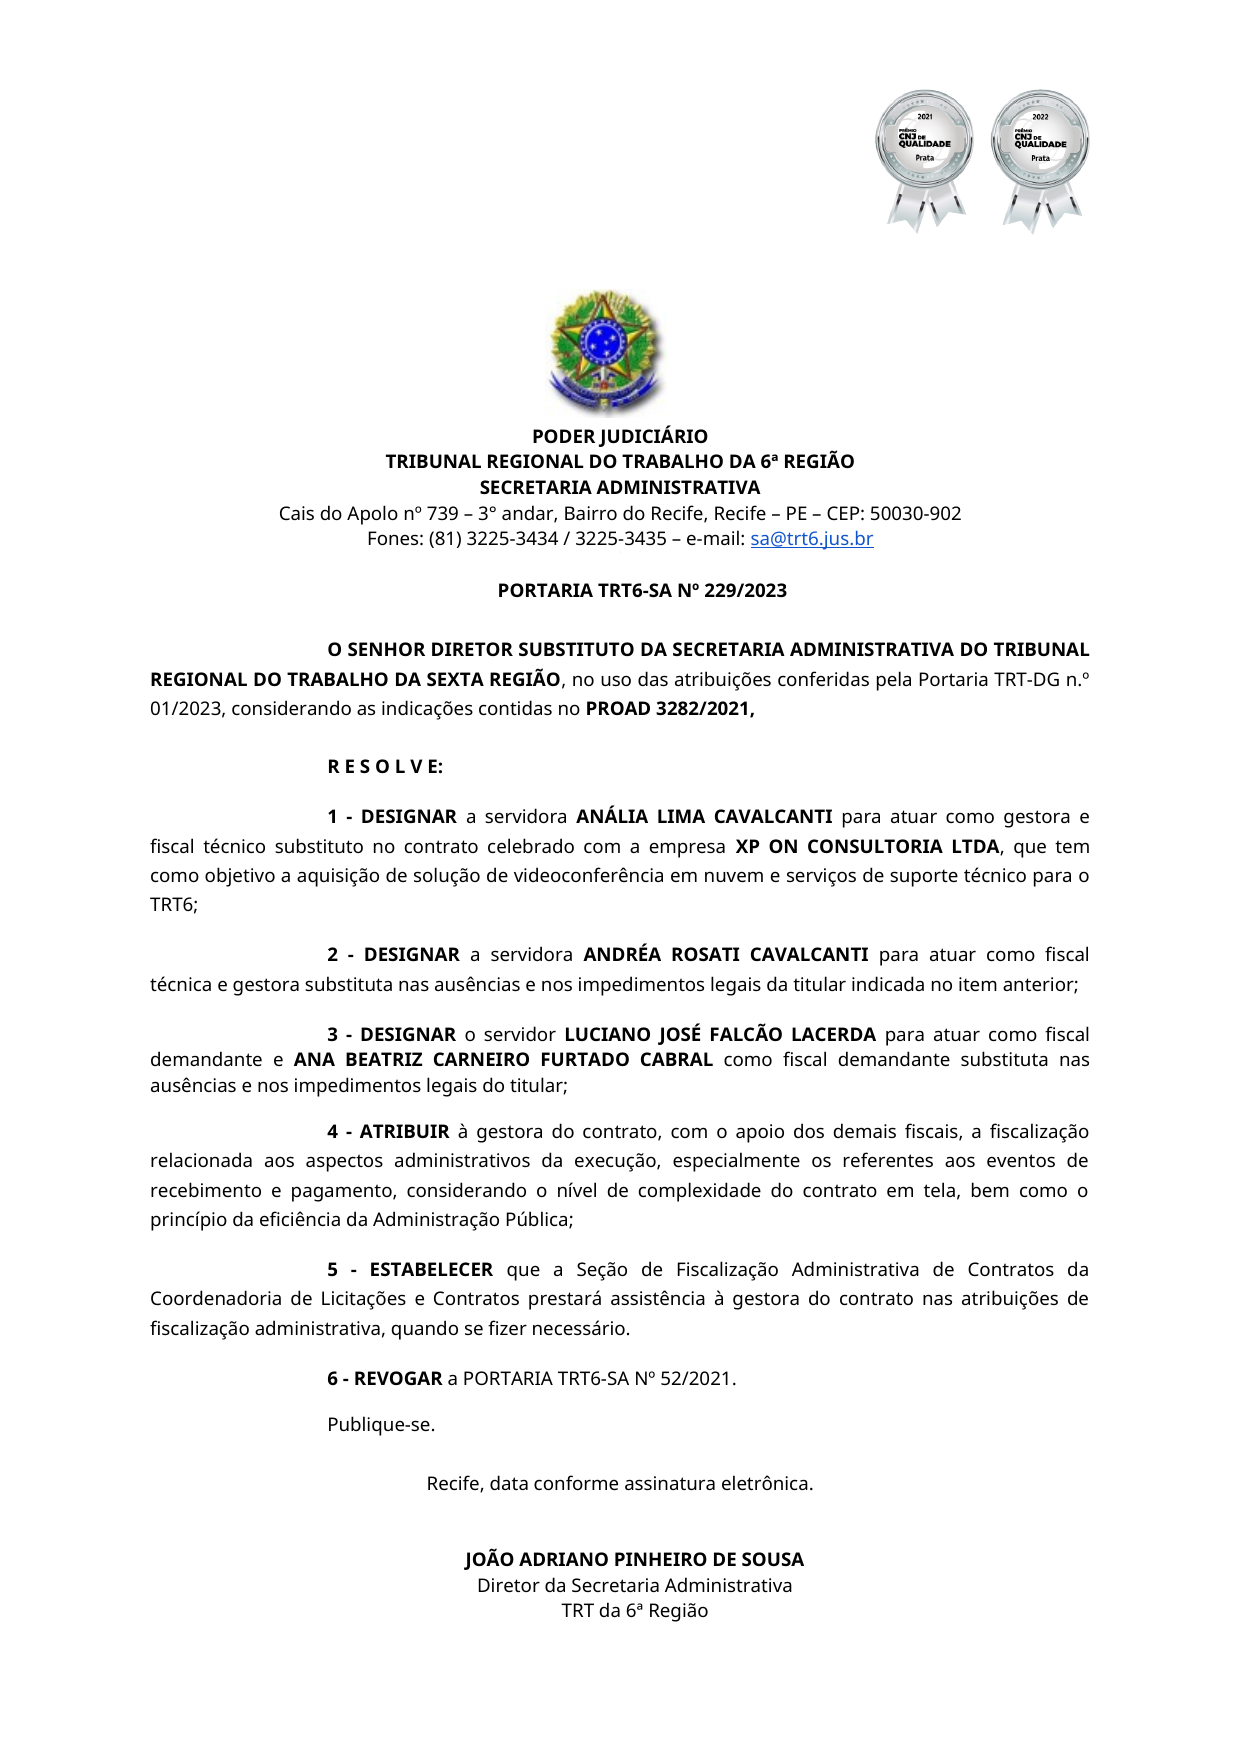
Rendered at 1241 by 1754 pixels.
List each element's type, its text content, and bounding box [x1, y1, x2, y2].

text TRT da 6ª Região [179, 1598, 1090, 1623]
text O SENHOR DIRETOR SUBSTITUTO DA SECRETARIA ADMINISTRATIVA DO TRIBUNAL REGIONAL DO TRABALHO DA SEXTA REGIÃO, no uso das atribuições conferidas pela Portaria TRT-DG n.º 01/2023, considerando as indicações contidas no PROAD 3282/2021, [150, 637, 1090, 721]
text Publique-se. [150, 1411, 1090, 1437]
picture [545, 289, 667, 418]
text PORTARIA TRT6-SA Nº 229/2023 [150, 577, 1090, 603]
text 1 - DESIGNAR a servidora ANÁLIA LIMA CAVALCANTI para atuar como gestora e fiscal técnico substituto no contrato celebrado com a empresa XP ON CONSULTORIA LTDA, que tem como objetivo a aquisição de solução de videoconferência em nuvem e serviços de suporte técnico para o TRT6; [150, 804, 1090, 917]
text 4 - ATRIBUIR à gestora do contrato, com o apoio dos demais fiscais, a fiscalização relacionada aos aspectos administrativos da execução, especialmente os referentes aos eventos de recebimento e pagamento, considerando o nível de complexidade do contrato em tela, bem como o princípio da eficiência da Administração Pública; [150, 1118, 1090, 1232]
text 2 - DESIGNAR a servidora ANDRÉA ROSATI CAVALCANTI para atuar como fiscal técnica e gestora substituta nas ausências e nos impedimentos legais da titular indicada no item anterior; [150, 942, 1090, 997]
text 5 - ESTABELECER que a Seção de Fiscalização Administrativa de Contratos da Coordenadoria de Licitações e Contratos prestará assistência à gestora do contrato nas atribuições de fiscalização administrativa, quando se fizer necessário. [150, 1256, 1090, 1341]
text JOÃO ADRIANO PINHEIRO DE SOUSA [179, 1547, 1090, 1572]
text Recife, data conforme assinatura eletrônica. [150, 1470, 1090, 1496]
text Diretor da Secretaria Administrativa [179, 1572, 1090, 1598]
text 6 - REVOGAR a PORTARIA TRT6-SA Nº 52/2021. [150, 1365, 1090, 1391]
picture [853, 89, 1091, 236]
text 3 - DESIGNAR o servidor LUCIANO JOSÉ FALCÃO LACERDA para atuar como fiscal demandante e ANA BEATRIZ CARNEIRO FURTADO CABRAL como fiscal demandante substituta nas ausências e nos impedimentos legais do titular; [150, 1021, 1090, 1098]
text R E S O L V E: [150, 754, 1090, 779]
